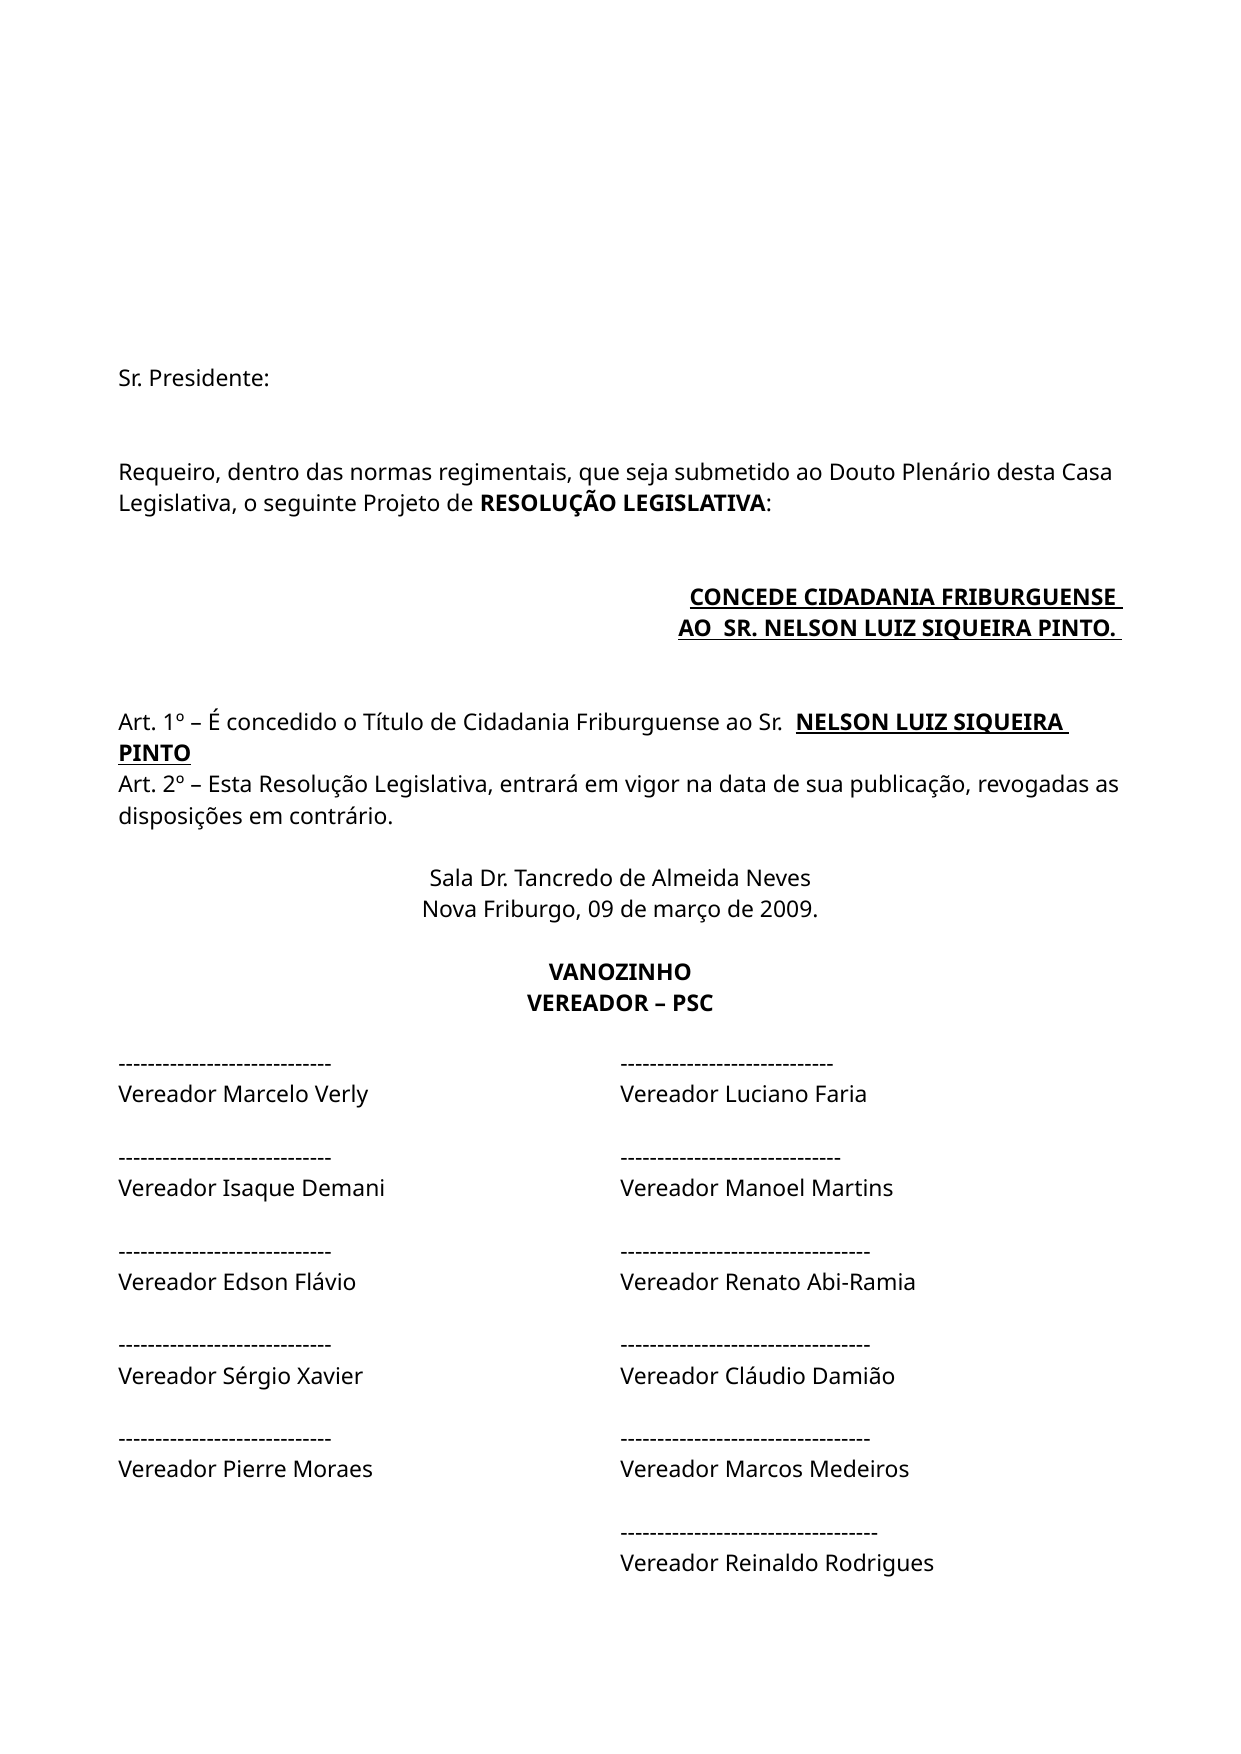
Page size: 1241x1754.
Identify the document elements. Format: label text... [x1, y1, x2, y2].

text ----------------------------- [118, 1422, 620, 1453]
text Sr. Presidente: [118, 362, 1122, 393]
text Vereador Luciano Faria [620, 1078, 1122, 1110]
text ----------------------------------- [620, 1516, 1122, 1547]
text Art. 1º – É concedido o Título de Cidadania Friburguense ao Sr. NELSON LUIZ SIQUEIRA PINTO [118, 706, 1122, 768]
text AO SR. NELSON LUIZ SIQUEIRA PINTO. [118, 612, 1122, 643]
text ----------------------------- [118, 1328, 620, 1360]
text Art. 2º – Esta Resolução Legislativa, entrará em vigor na data de sua publicação, revogadas as disposições em contrário. [118, 768, 1122, 831]
text Vereador Manoel Martins [620, 1172, 1122, 1203]
text Sala Dr. Tancredo de Almeida Neves [118, 862, 1122, 893]
text ----------------------------- [620, 1047, 1122, 1078]
text ----------------------------- [118, 1235, 620, 1266]
text ------------------------------ [620, 1141, 1122, 1172]
text Vereador Sérgio Xavier [118, 1360, 620, 1391]
text VANOZINHO [118, 956, 1122, 987]
text Vereador Marcelo Verly [118, 1078, 620, 1110]
text ---------------------------------- [620, 1328, 1122, 1360]
text CONCEDE CIDADANIA FRIBURGUENSE [118, 581, 1122, 612]
text Requeiro, dentro das normas regimentais, que seja submetido ao Douto Plenário desta Casa Legislativa, o seguinte Projeto de RESOLUÇÃO LEGISLATIVA: [118, 456, 1122, 518]
text ----------------------------- [118, 1047, 620, 1078]
text ---------------------------------- [620, 1235, 1122, 1266]
text ---------------------------------- [620, 1422, 1122, 1453]
text Nova Friburgo, 09 de março de 2009. [118, 893, 1122, 925]
text Vereador Reinaldo Rodrigues [620, 1547, 1122, 1578]
text Vereador Marcos Medeiros [620, 1453, 1122, 1485]
text Vereador Isaque Demani [118, 1172, 620, 1203]
text ----------------------------- [118, 1141, 620, 1172]
text Vereador Cláudio Damião [620, 1360, 1122, 1391]
text VEREADOR – PSC [118, 987, 1122, 1018]
text Vereador Renato Abi-Ramia [620, 1266, 1122, 1297]
text Vereador Edson Flávio [118, 1266, 620, 1297]
text Vereador Pierre Moraes [118, 1453, 620, 1485]
